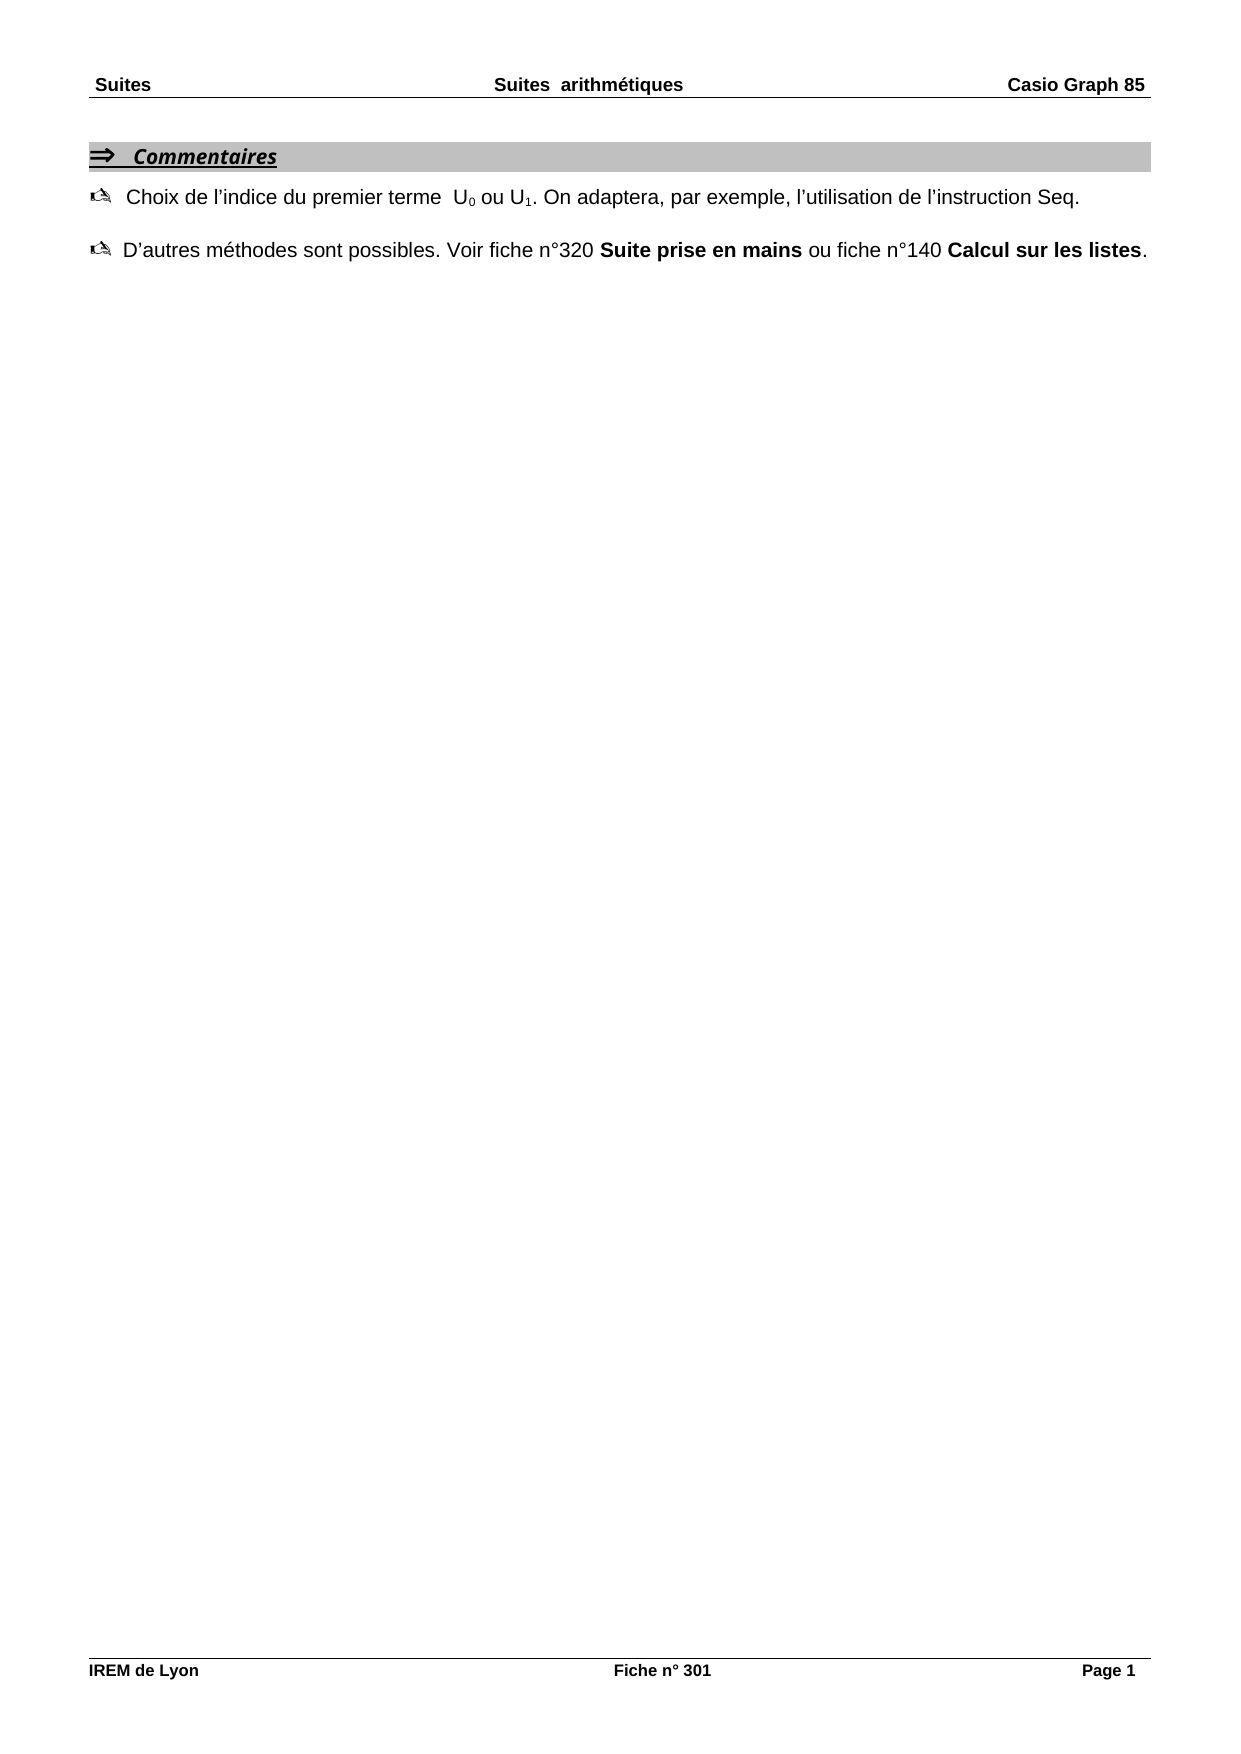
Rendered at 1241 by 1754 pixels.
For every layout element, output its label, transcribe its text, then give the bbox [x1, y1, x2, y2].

text  Choix de l’indice du premier terme U0 ou U1. On adaptera, par exemple, l’utilisation de l’instruction Seq. [89, 184, 1151, 209]
text  D’autres méthodes sont possibles. Voir fiche n°320 Suite prise en mains ou fiche n°140 Calcul sur les listes. [89, 238, 1151, 263]
text  Commentaires [89, 142, 1151, 172]
